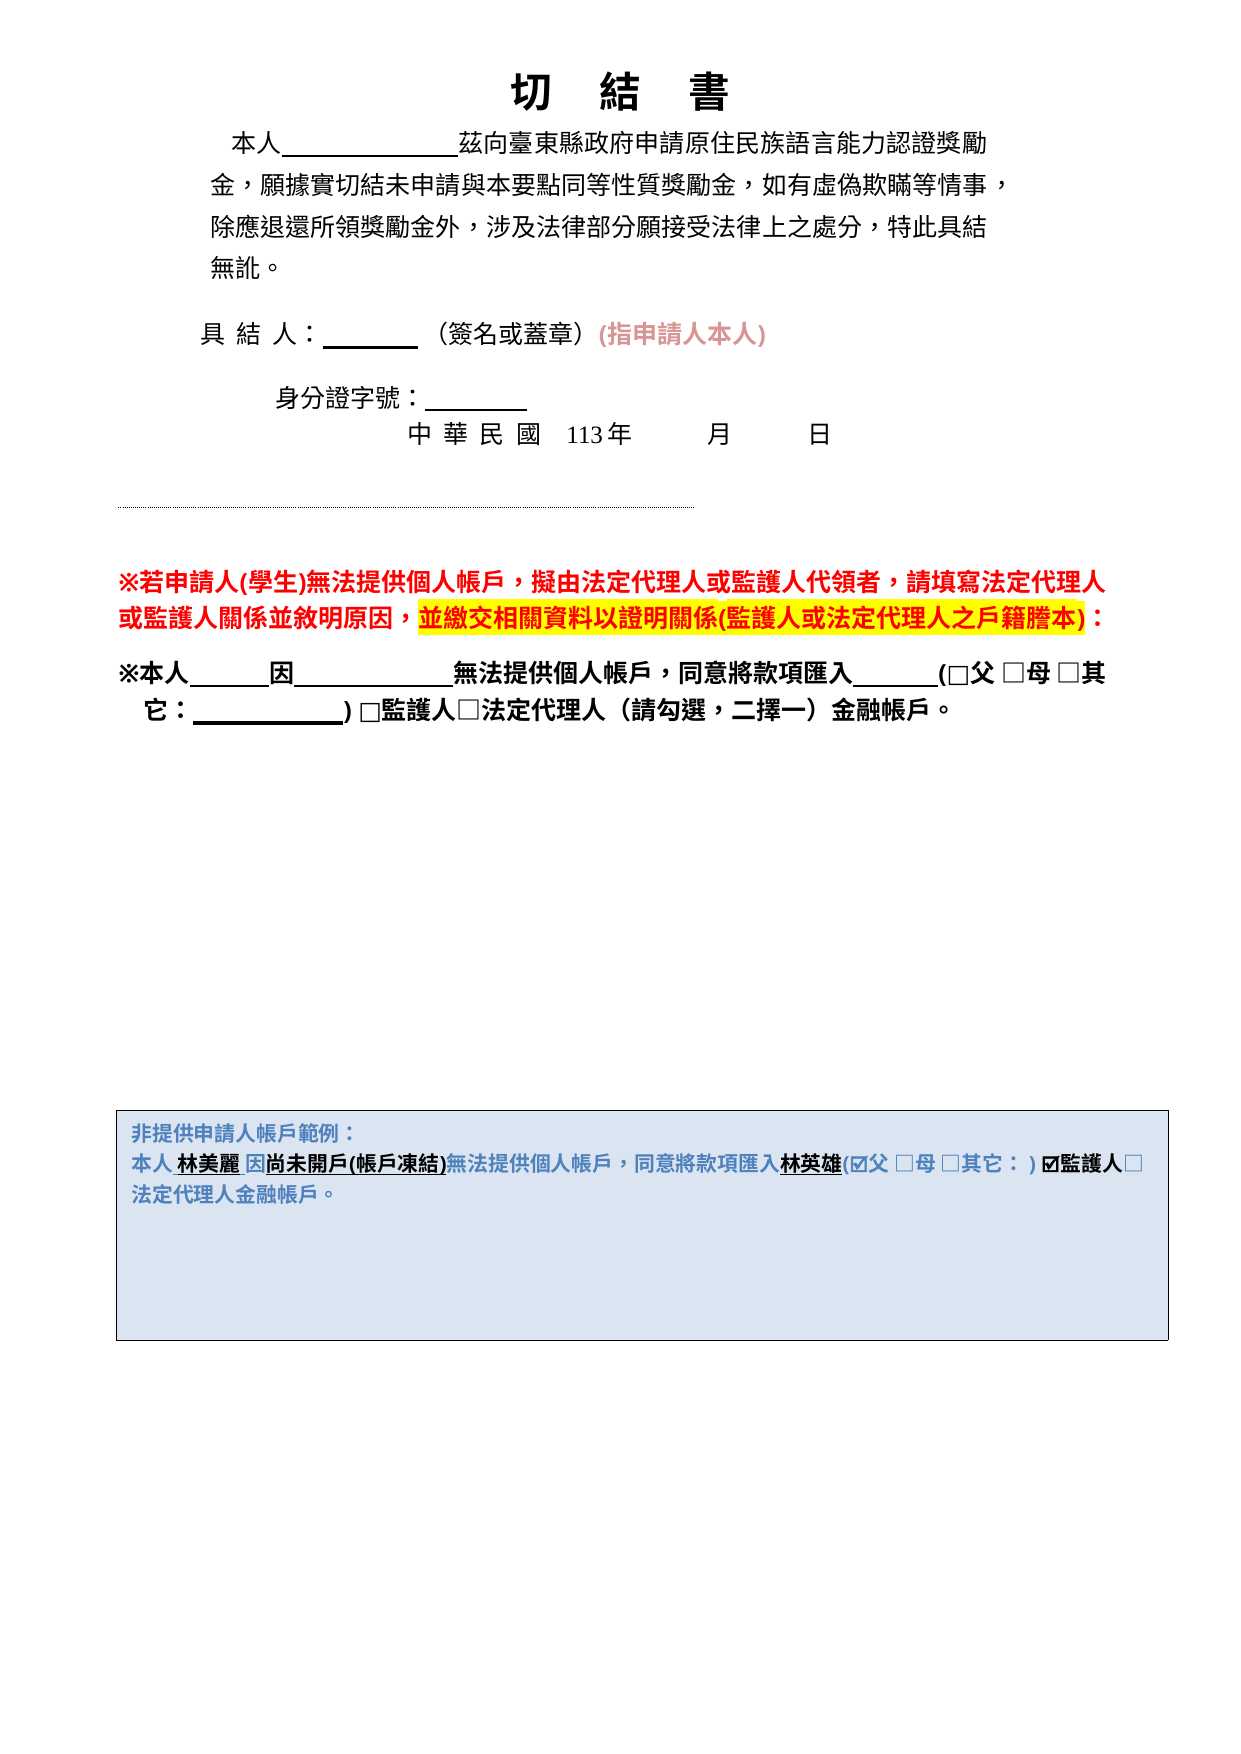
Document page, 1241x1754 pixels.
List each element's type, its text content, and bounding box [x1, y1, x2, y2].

subtitle 具 結 人： （簽名或蓋章）(指申請人本人) [118, 315, 1122, 351]
text 非提供申請人帳戶範例： [131, 1117, 1153, 1148]
text ※本人 因 無法提供個人帳戶，同意將款項匯入 (□父 □母 □其它： ) □監護人□法定代理人（請勾選，二擇一）金融帳戶。 [118, 654, 1122, 726]
text 身分證字號： [237, 378, 1122, 414]
text ※若申請人(學生)無法提供個人帳戶，擬由法定代理人或監護人代領者，請填寫法定代理人或監護人關係並敘明原因，並繳交相關資料以證明關係(監護人或法定代理人之戶籍謄本)： [118, 563, 1122, 635]
text 中 華 民 國 113年 月 日 [118, 414, 1122, 451]
text 本人 茲向臺東縣政府申請原住民族語言能力認證獎勵金，願據實切結未申請與本要點同等性質獎勵金，如有虛偽欺瞞等情事，除應退還所領獎勵金外，涉及法律部分願接受法律上之處分，特此具結無訛。 [147, 119, 989, 286]
text 切 結 書 [118, 59, 1122, 119]
text 本人 林美麗 因尚未開戶(帳戶凍結)無法提供個人帳戶，同意將款項匯入林英雄(父 □母 □其它： ) 監護人□法定代理人金融帳戶。 [131, 1148, 1153, 1208]
